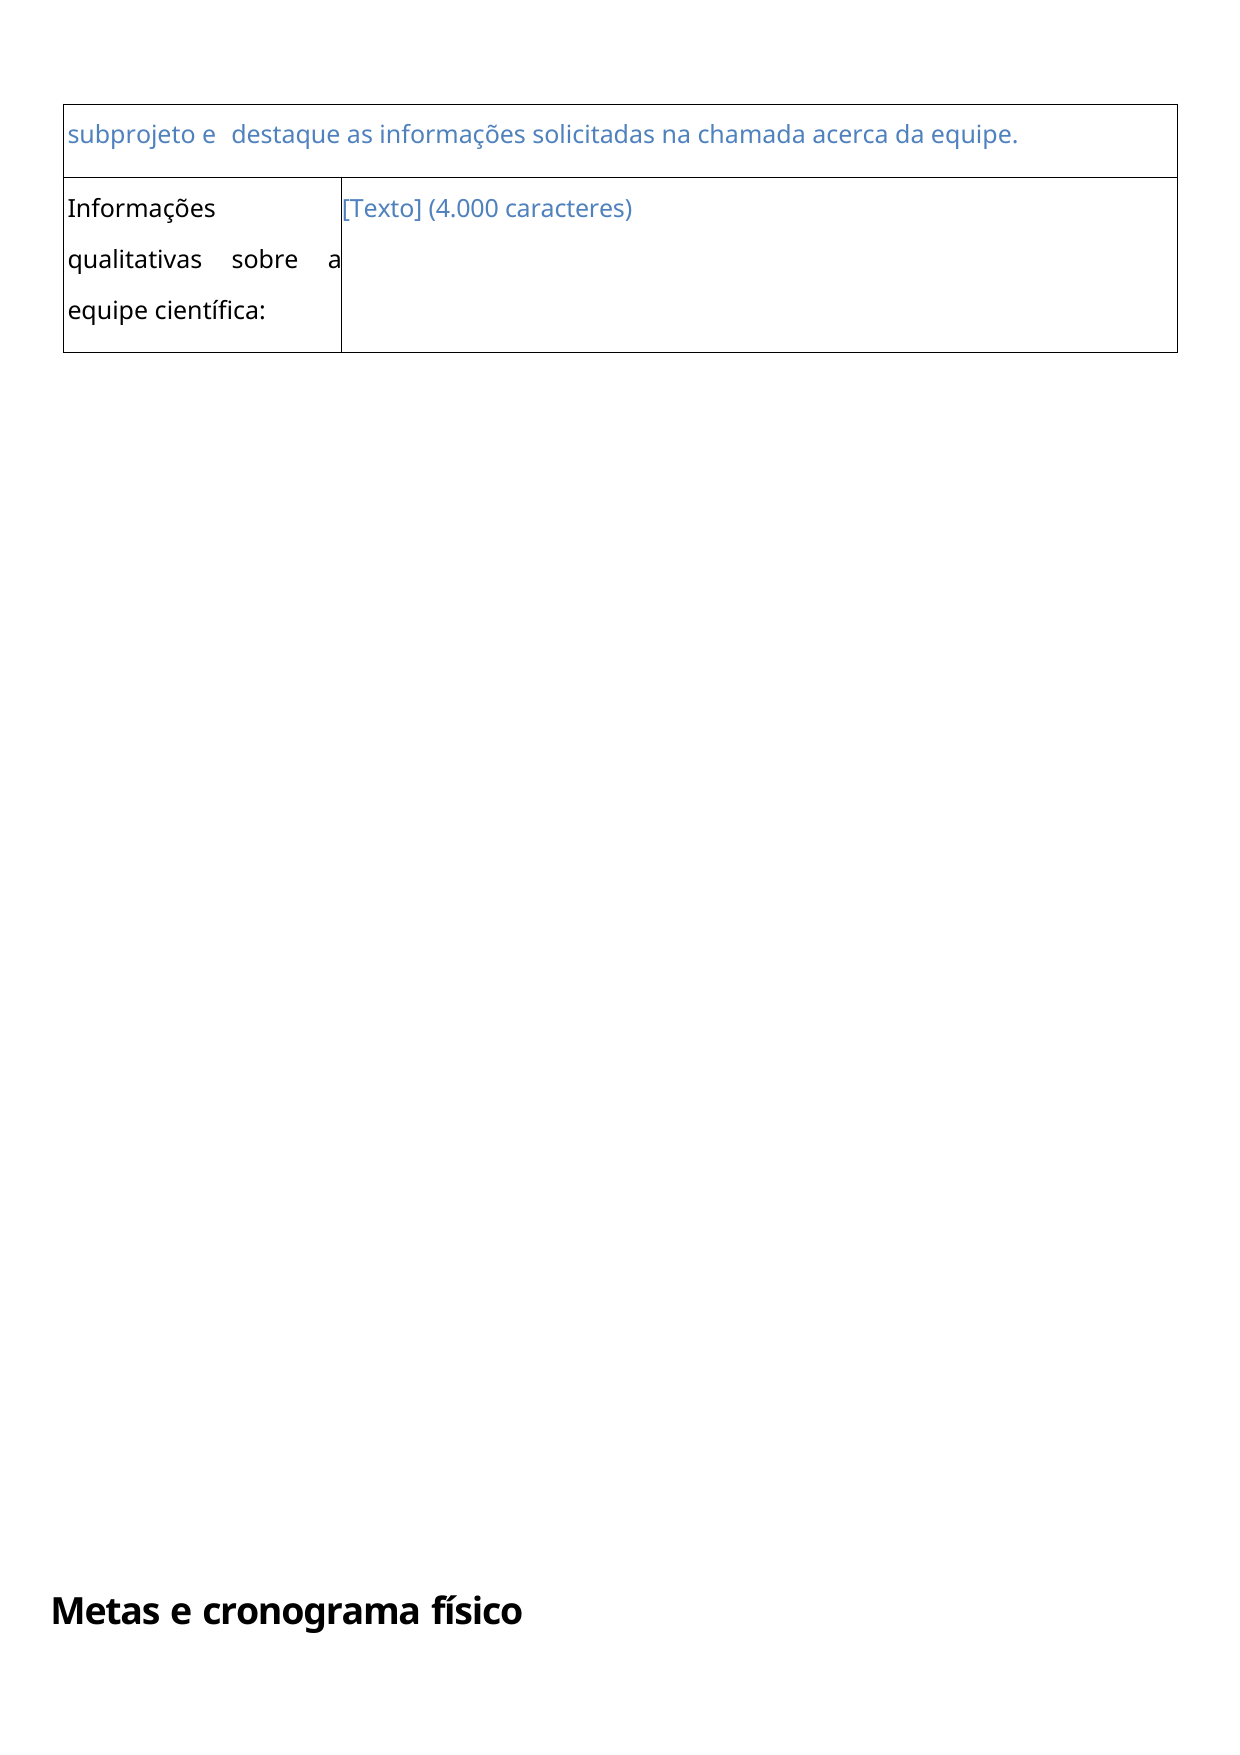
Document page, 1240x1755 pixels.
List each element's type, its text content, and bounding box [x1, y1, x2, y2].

table_header subprojeto e destaque as informações solicitadas na chamada acerca da equipe. [64, 105, 1177, 177]
subtitle Metas e cronograma físico [50, 1584, 1189, 1635]
table_cell [Texto] (4.000 caracteres) [342, 178, 1177, 352]
table_cell Informações qualitativas sobre a equipe científica: [64, 178, 341, 352]
